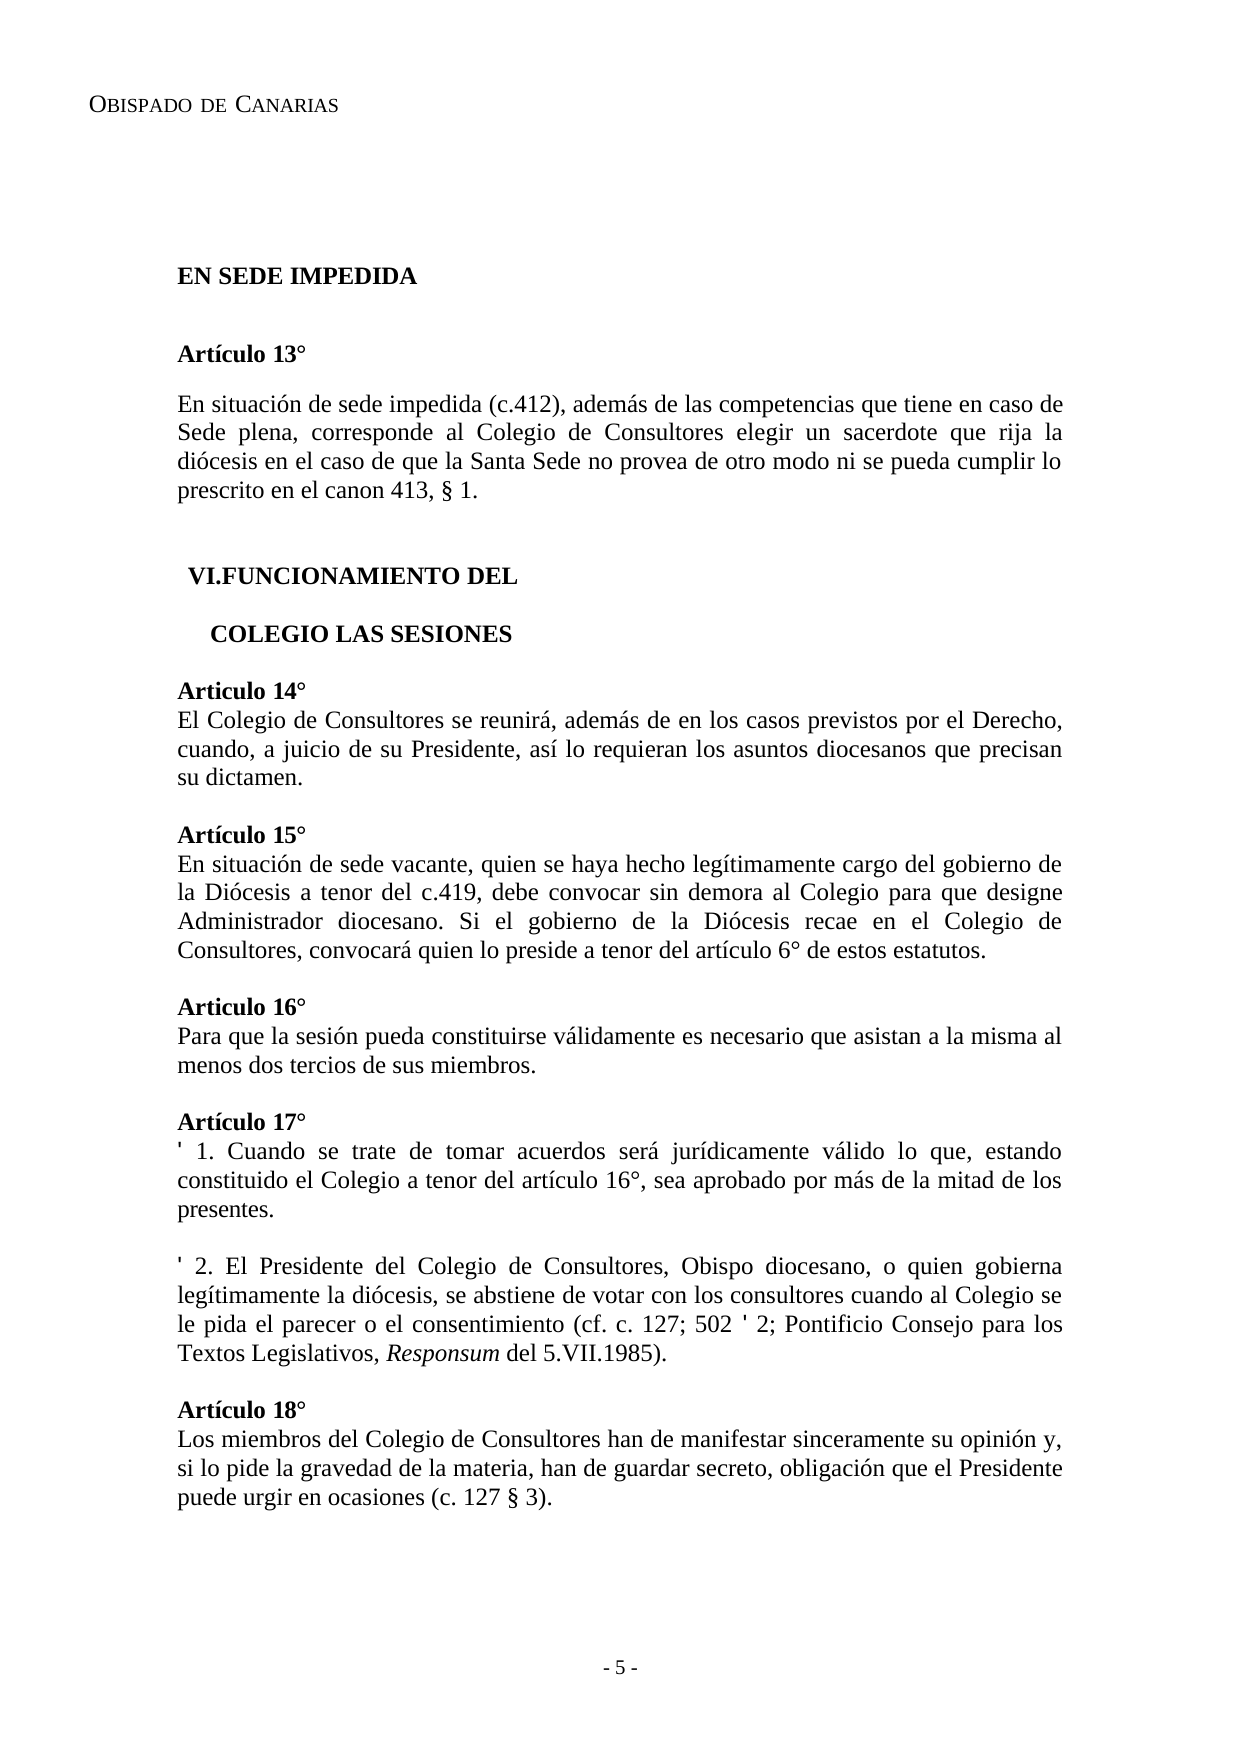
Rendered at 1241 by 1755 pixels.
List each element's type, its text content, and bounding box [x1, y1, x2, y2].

subtitle Artículo 18° [177, 1395, 1074, 1424]
text ' 2. El Presidente del Colegio de Consultores, Obispo diocesano, o quien gobierna legítimamente la diócesis, se abstiene de votar con los consultores cuando al Colegio se le pida el parecer o el consentimiento (cf. c. 127; 502 ' 2; Pontificio Consejo para los Textos Legislativos, Responsum del 5.VII.1985). [177, 1251, 1063, 1367]
subtitle Articulo 16° [177, 992, 1074, 1021]
text En situación de sede impedida (c.412), además de las competencias que tiene en caso de Sede plena, corresponde al Colegio de Consultores elegir un sacerdote que rija la diócesis en el caso de que la Santa Sede no provea de otro modo ni se pueda cumplir lo prescrito en el canon 413, § 1. [177, 389, 1063, 504]
text Los miembros del Colegio de Consultores han de manifestar sinceramente su opinión y, si lo pide la gravedad de la materia, han de guardar secreto, obligación que el Presidente puede urgir en ocasiones (c. 127 § 3). [177, 1424, 1063, 1510]
subtitle Artículo 15° [177, 820, 1074, 849]
subtitle Artículo 13° [177, 339, 1074, 368]
text El Colegio de Consultores se reunirá, además de en los casos previstos por el Derecho, cuando, a juicio de su Presidente, así lo requieran los asuntos diocesanos que precisan su dictamen. [177, 705, 1064, 791]
subtitle Articulo 14° [177, 676, 1074, 705]
subtitle EN SEDE IMPEDIDA [177, 261, 1074, 289]
text Para que la sesión pueda constituirse válidamente es necesario que asistan a la misma al menos dos tercios de sus miembros. [177, 1021, 1063, 1079]
text En situación de sede vacante, quien se haya hecho legítimamente cargo del gobierno de la Diócesis a tenor del c.419, debe convocar sin demora al Colegio para que designe Administrador diocesano. Si el gobierno de la Diócesis recae en el Colegio de Consultores, convocará quien lo preside a tenor del artículo 6° de estos estatutos. [177, 849, 1063, 964]
subtitle FUNCIONAMIENTO DEL COLEGIO LAS SESIONES [188, 561, 640, 647]
subtitle Artículo 17° [177, 1107, 1074, 1136]
text ' 1. Cuando se trate de tomar acuerdos será jurídicamente válido lo que, estando constituido el Colegio a tenor del artículo 16°, sea aprobado por más de la mitad de los presentes. [177, 1136, 1063, 1223]
